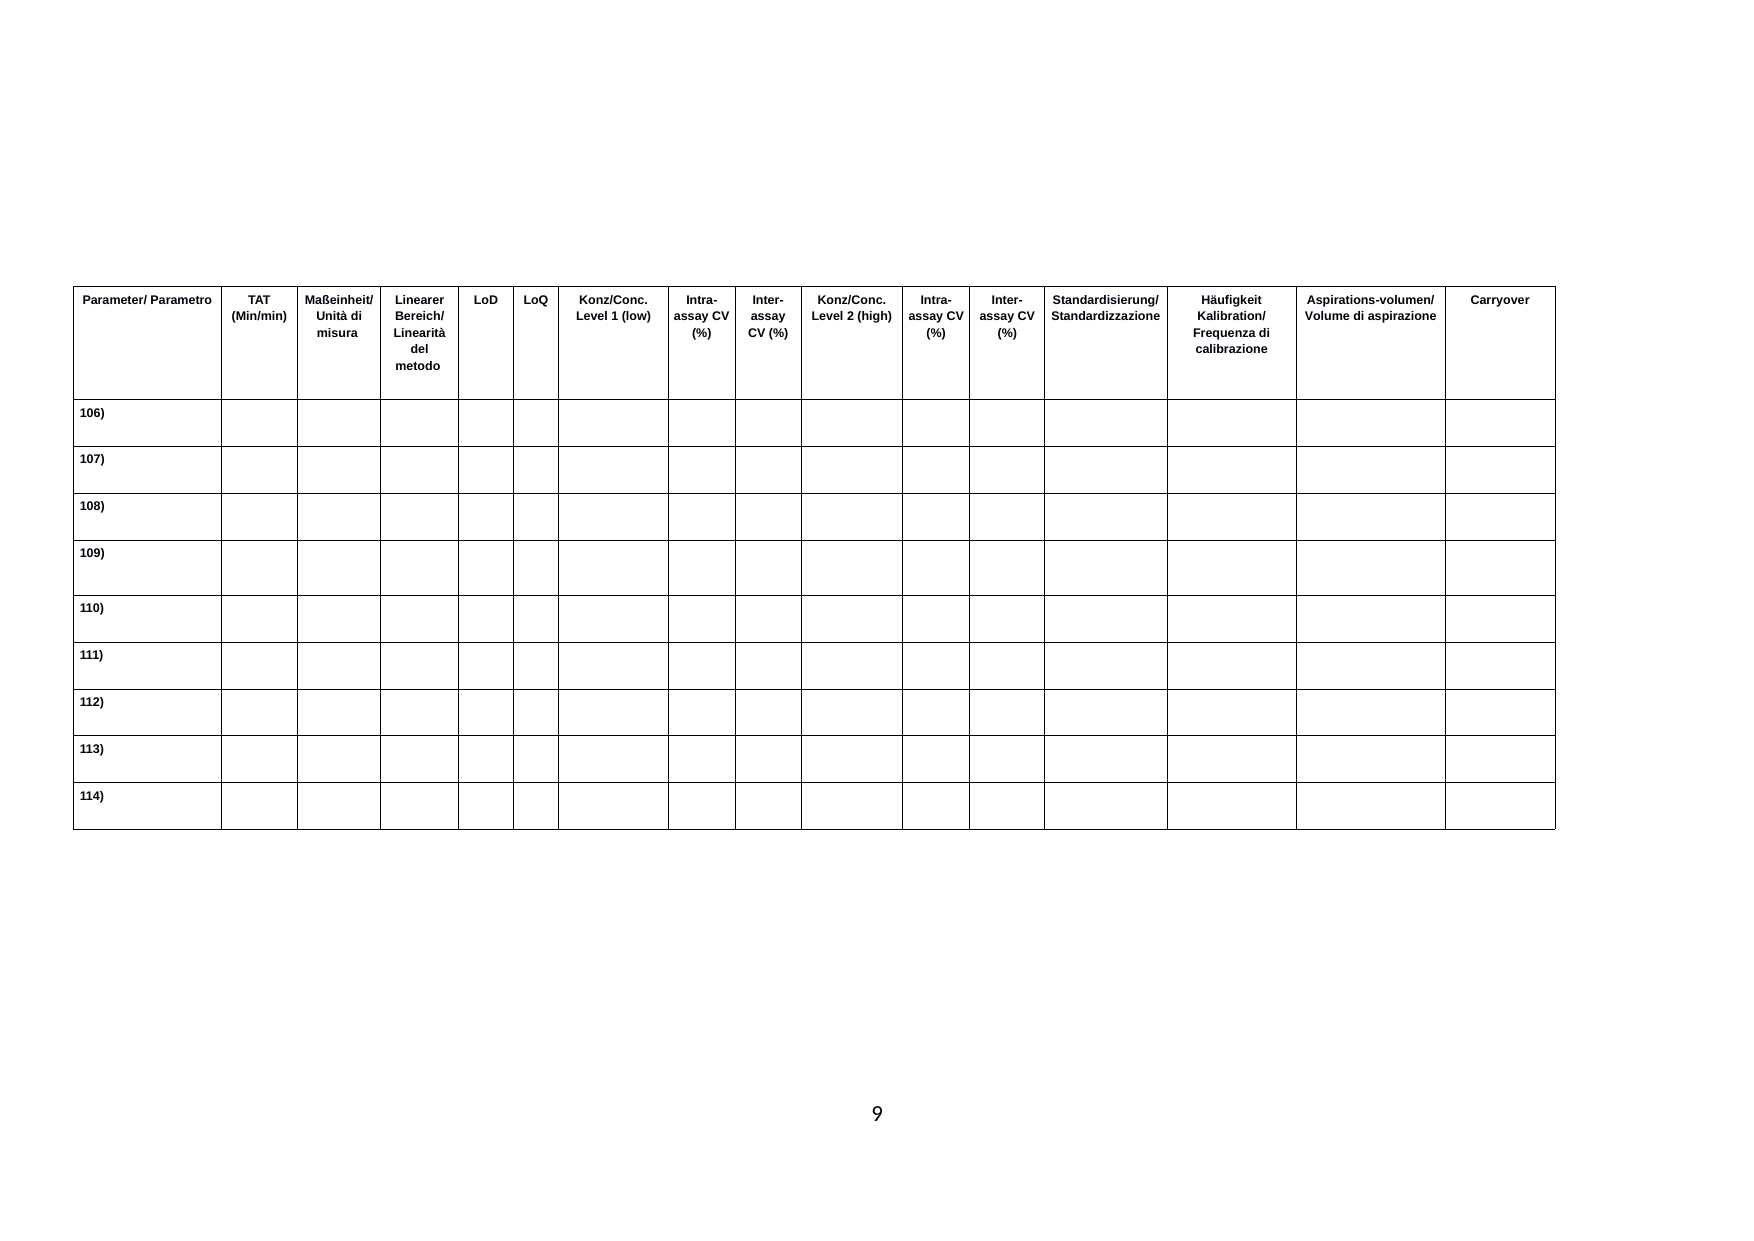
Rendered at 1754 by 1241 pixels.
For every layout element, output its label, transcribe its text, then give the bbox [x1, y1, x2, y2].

table_cell [736, 494, 801, 540]
table_cell [970, 690, 1044, 735]
table_cell [903, 643, 969, 688]
table_cell [298, 690, 380, 735]
table_cell [298, 596, 380, 642]
table_header [559, 400, 668, 446]
table_cell 114) [74, 783, 221, 829]
table_cell [970, 736, 1044, 782]
table_cell [298, 541, 380, 595]
table_cell [298, 736, 380, 782]
table_cell [559, 494, 668, 540]
table_cell [736, 783, 801, 829]
table_cell [669, 494, 735, 540]
table_header [1297, 400, 1445, 446]
table_cell [1045, 596, 1167, 642]
table_header Inter-assay CV (%) [970, 287, 1044, 399]
table_cell [903, 494, 969, 540]
table_header TAT (Min/min) [222, 287, 297, 399]
table_header Parameter/ Parametro [74, 287, 221, 399]
table_cell [222, 736, 297, 782]
table_header Inter-assay CV (%) [736, 287, 801, 399]
table_cell [736, 541, 801, 595]
table_cell [903, 736, 969, 782]
table_cell [1045, 447, 1167, 493]
table_cell [514, 690, 558, 735]
table_cell [459, 783, 513, 829]
table_cell [903, 690, 969, 735]
table_cell [459, 541, 513, 595]
table_cell [802, 447, 902, 493]
table_header Aspirations-volumen/Volume di aspirazione [1297, 287, 1445, 399]
table_cell [802, 736, 902, 782]
table_header Häufigkeit Kalibration/ Frequenza di calibrazione [1168, 287, 1296, 399]
table_header [381, 400, 458, 446]
table_header [298, 400, 380, 446]
table_header [1168, 400, 1296, 446]
table_cell [459, 447, 513, 493]
table_cell [222, 494, 297, 540]
table_cell [1168, 736, 1296, 782]
table_cell [222, 783, 297, 829]
table_cell [514, 596, 558, 642]
table_cell [459, 596, 513, 642]
table_cell [970, 643, 1044, 688]
table_cell [802, 494, 902, 540]
table_cell 113) [74, 736, 221, 782]
table_cell [1168, 783, 1296, 829]
table_cell [559, 541, 668, 595]
table_cell 107) [74, 447, 221, 493]
table_header Intra-assay CV (%) [903, 287, 969, 399]
table_cell [903, 783, 969, 829]
table_cell [1446, 736, 1555, 782]
table_cell 108) [74, 494, 221, 540]
table_cell [1297, 494, 1445, 540]
table_cell 110) [74, 596, 221, 642]
table_cell [970, 494, 1044, 540]
table_header [736, 400, 801, 446]
table_cell [1045, 494, 1167, 540]
table_cell [1297, 447, 1445, 493]
table_header 106) [74, 400, 221, 446]
table_cell [903, 447, 969, 493]
table_cell 112) [74, 690, 221, 735]
table_cell [1446, 447, 1555, 493]
table_cell [459, 643, 513, 688]
table_header Linearer Bereich/ Linearità del metodo [381, 287, 458, 399]
table_cell [459, 690, 513, 735]
table_cell [514, 783, 558, 829]
table_cell [381, 447, 458, 493]
table_cell [1045, 643, 1167, 688]
table_cell [222, 690, 297, 735]
table_cell [381, 541, 458, 595]
table_cell [669, 643, 735, 688]
table_header [459, 400, 513, 446]
table_cell [514, 736, 558, 782]
table_cell [903, 596, 969, 642]
table_cell [802, 643, 902, 688]
table_cell [1168, 494, 1296, 540]
table_cell [459, 494, 513, 540]
table_cell [1297, 690, 1445, 735]
table_cell [222, 596, 297, 642]
table_cell [559, 643, 668, 688]
table_cell [736, 596, 801, 642]
table_cell [1045, 541, 1167, 595]
table_cell [669, 736, 735, 782]
table_header [514, 400, 558, 446]
table_cell [381, 596, 458, 642]
table_cell [559, 783, 668, 829]
table_cell [1045, 736, 1167, 782]
table_cell [381, 783, 458, 829]
table_cell [514, 494, 558, 540]
table_cell [1297, 596, 1445, 642]
table_cell [736, 690, 801, 735]
table_cell [802, 690, 902, 735]
table_header [669, 400, 735, 446]
table_cell [298, 643, 380, 688]
table_cell [736, 643, 801, 688]
table_cell [1297, 643, 1445, 688]
table_cell [669, 596, 735, 642]
table_cell [222, 447, 297, 493]
table_header [970, 400, 1044, 446]
table_cell [514, 541, 558, 595]
table_cell [1045, 690, 1167, 735]
table_cell [559, 596, 668, 642]
table_cell [802, 596, 902, 642]
table_cell 111) [74, 643, 221, 688]
table_header Maßeinheit/ Unità di misura [298, 287, 380, 399]
table_cell 109) [74, 541, 221, 595]
table_cell [1446, 494, 1555, 540]
table_cell [1168, 690, 1296, 735]
table_cell [1446, 541, 1555, 595]
table_header [1446, 400, 1555, 446]
table_cell [298, 494, 380, 540]
table_cell [514, 447, 558, 493]
table_cell [1446, 690, 1555, 735]
table_cell [298, 783, 380, 829]
table_header Standardisierung/ Standardizzazione [1045, 287, 1167, 399]
table_cell [1168, 447, 1296, 493]
table_header Konz/Conc. Level 2 (high) [802, 287, 902, 399]
table_cell [802, 783, 902, 829]
table_header Konz/Conc. Level 1 (low) [559, 287, 668, 399]
table_cell [970, 447, 1044, 493]
table_cell [1297, 541, 1445, 595]
table_cell [1297, 736, 1445, 782]
table_cell [459, 736, 513, 782]
table_cell [559, 447, 668, 493]
table_cell [1168, 596, 1296, 642]
table_cell [559, 736, 668, 782]
table_cell [222, 643, 297, 688]
table_cell [970, 596, 1044, 642]
table_cell [802, 541, 902, 595]
table_cell [669, 541, 735, 595]
table_cell [381, 690, 458, 735]
table_cell [1045, 783, 1167, 829]
table_cell [559, 690, 668, 735]
table_cell [222, 541, 297, 595]
table_header [903, 400, 969, 446]
table_cell [669, 447, 735, 493]
table_cell [1297, 783, 1445, 829]
table_header [222, 400, 297, 446]
table_cell [970, 783, 1044, 829]
table_header LoQ [514, 287, 558, 399]
table_header Intra-assay CV (%) [669, 287, 735, 399]
table_cell [1168, 541, 1296, 595]
table_cell [381, 736, 458, 782]
table_cell [669, 690, 735, 735]
table_cell [381, 643, 458, 688]
table_cell [736, 447, 801, 493]
table_cell [381, 494, 458, 540]
table_header [802, 400, 902, 446]
table_cell [1446, 596, 1555, 642]
table_header [1045, 400, 1167, 446]
table_cell [514, 643, 558, 688]
table_header LoD [459, 287, 513, 399]
table_cell [1446, 783, 1555, 829]
table_cell [669, 783, 735, 829]
table_header Carryover [1446, 287, 1555, 399]
table_cell [736, 736, 801, 782]
table_cell [1446, 643, 1555, 688]
table_cell [970, 541, 1044, 595]
table_cell [903, 541, 969, 595]
table_cell [1168, 643, 1296, 688]
table_cell [298, 447, 380, 493]
